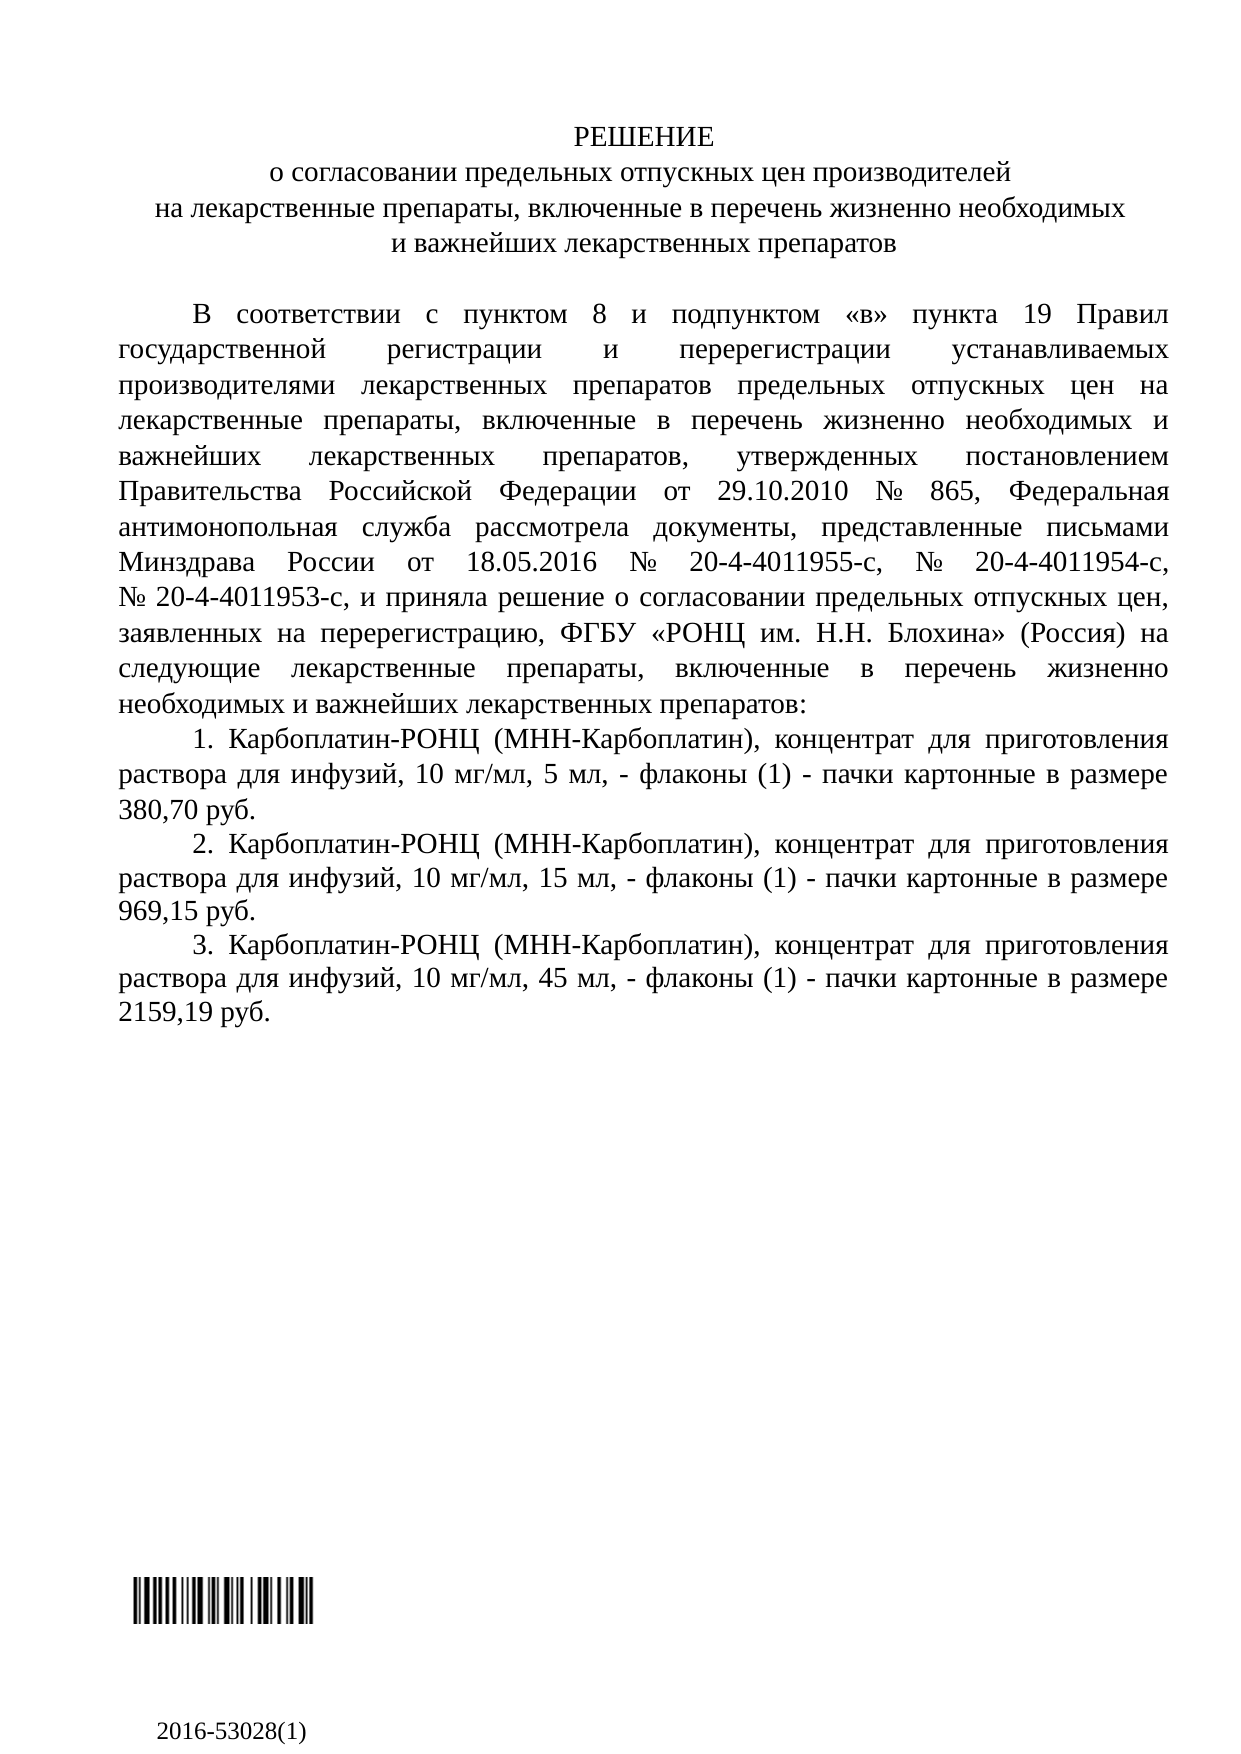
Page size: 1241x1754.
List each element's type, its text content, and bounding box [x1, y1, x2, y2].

text на лекарственные препараты, включенные в перечень жизненно необходимых [118, 189, 1170, 224]
text о согласовании предельных отпускных цен производителей [118, 153, 1170, 189]
text 1. Карбоплатин-РОНЦ (МНН-Карбоплатин), концентрат для приготовления раствора для инфузий, 10 мг/мл, 5 мл, - флаконы (1) - пачки картонные в размере 380,70 руб. [118, 720, 1170, 826]
picture [118, 1577, 331, 1624]
text 3. Карбоплатин-РОНЦ (МНН-Карбоплатин), концентрат для приготовления раствора для инфузий, 10 мг/мл, 45 мл, - флаконы (1) - пачки картонные в размере 2159,19 руб. [118, 927, 1170, 1028]
text 2. Карбоплатин-РОНЦ (МНН-Карбоплатин), концентрат для приготовления раствора для инфузий, 10 мг/мл, 15 мл, - флаконы (1) - пачки картонные в размере 969,15 руб. [118, 826, 1170, 927]
text В соответствии с пунктом 8 и подпунктом «в» пункта 19 Правил государственной регистрации и перерегистрации устанавливаемых производителями лекарственных препаратов предельных отпускных цен на лекарственные препараты, включенные в перечень жизненно необходимых и важнейших лекарственных препаратов, утвержденных постановлением Правительства Российской Федерации от 29.10.2010 № 865, Федеральная антимонопольная служба рассмотрела документы, представленные письмами Минздрава России от 18.05.2016 № 20-4-4011955-с, № 20-4-4011954-с, № 20-4-4011953-с, и приняла решение о согласовании предельных отпускных цен, заявленных на перерегистрацию, ФГБУ «РОНЦ им. Н.Н. Блохина» (Россия) на следующие лекарственные препараты, включенные в перечень жизненно необходимых и важнейших лекарственных препаратов: [118, 295, 1170, 720]
text РЕШЕНИЕ [118, 118, 1170, 153]
text и важнейших лекарственных препаратов [118, 224, 1170, 260]
